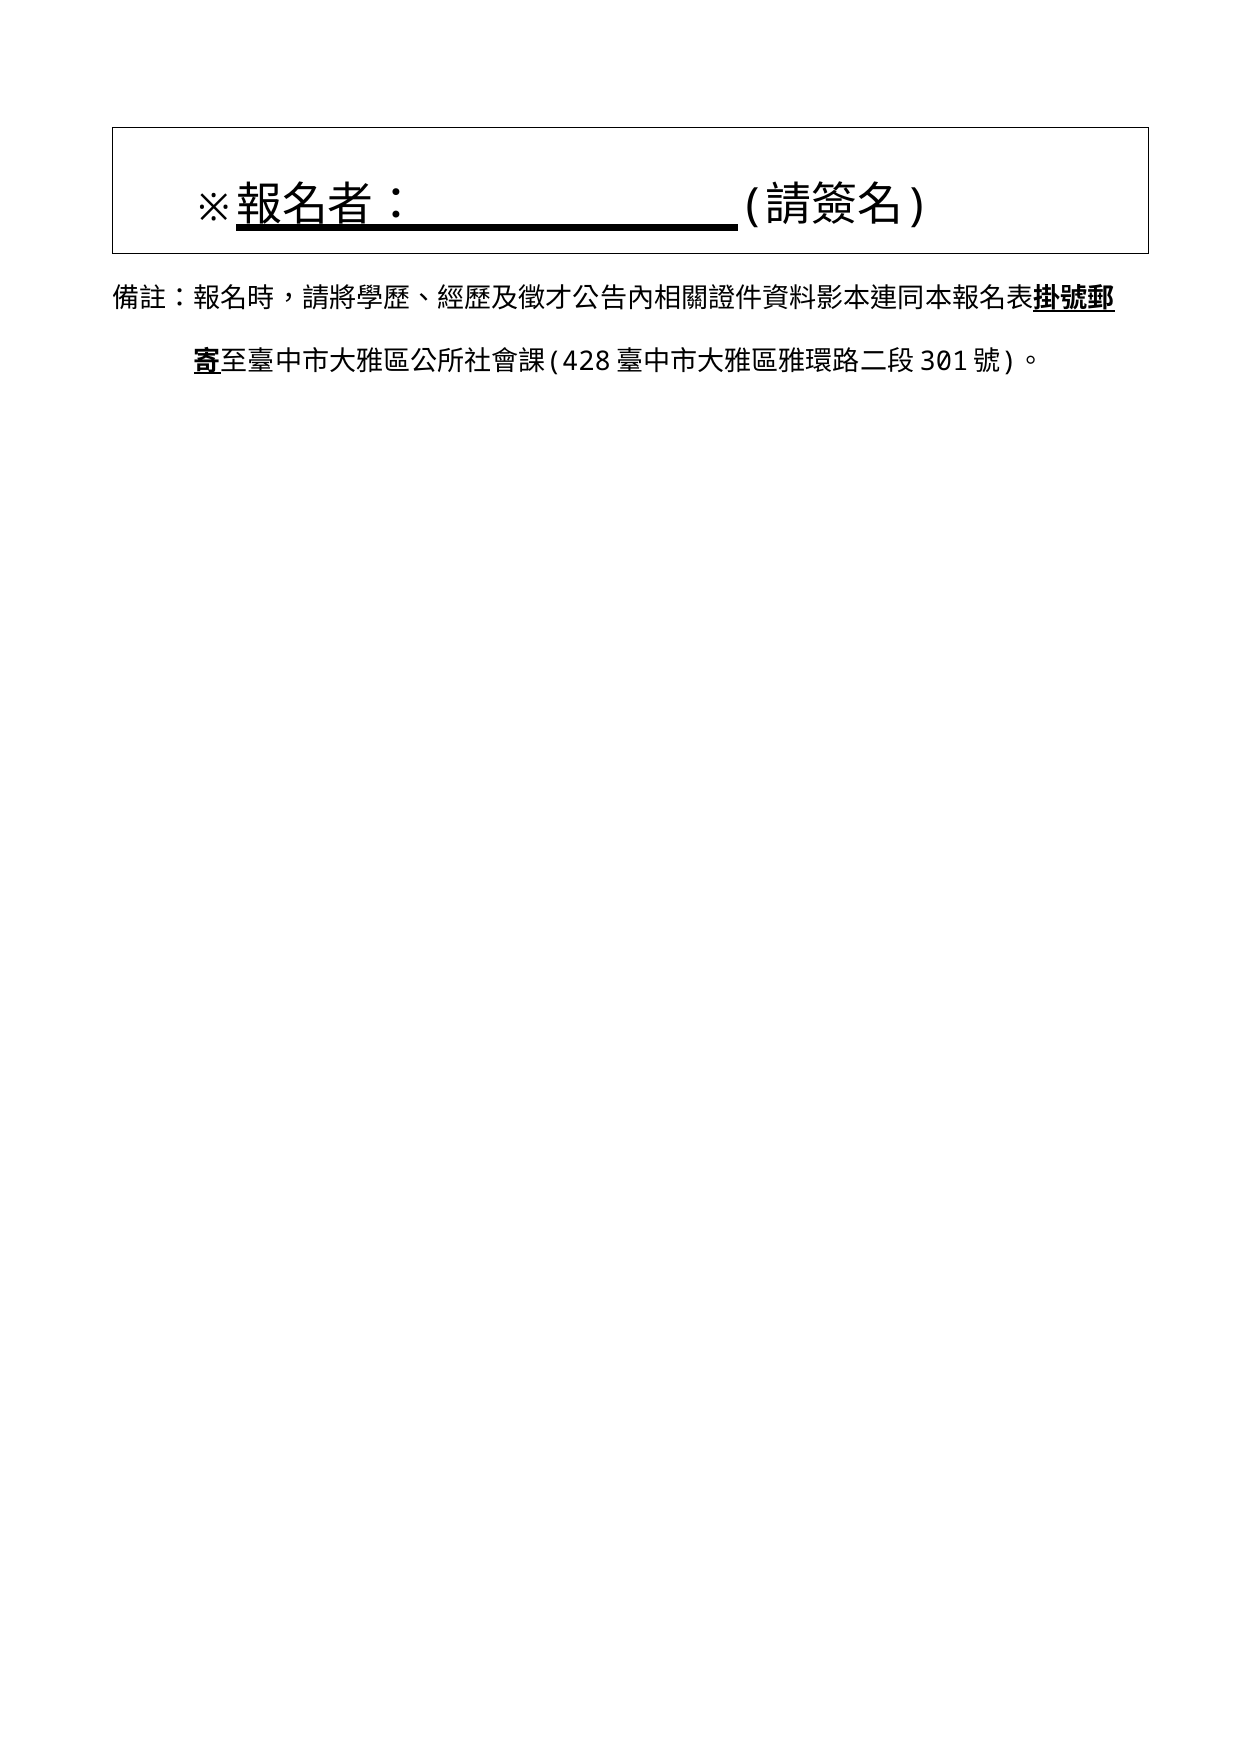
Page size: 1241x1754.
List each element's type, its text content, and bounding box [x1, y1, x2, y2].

text 備註：報名時，請將學歷、經歷及徵才公告內相關證件資料影本連同本報名表掛號郵寄至臺中市大雅區公所社會課(428臺中市大雅區雅環路二段301號)。 [112, 254, 1128, 379]
table_cell ※報名者： (請簽名) [113, 128, 1148, 253]
